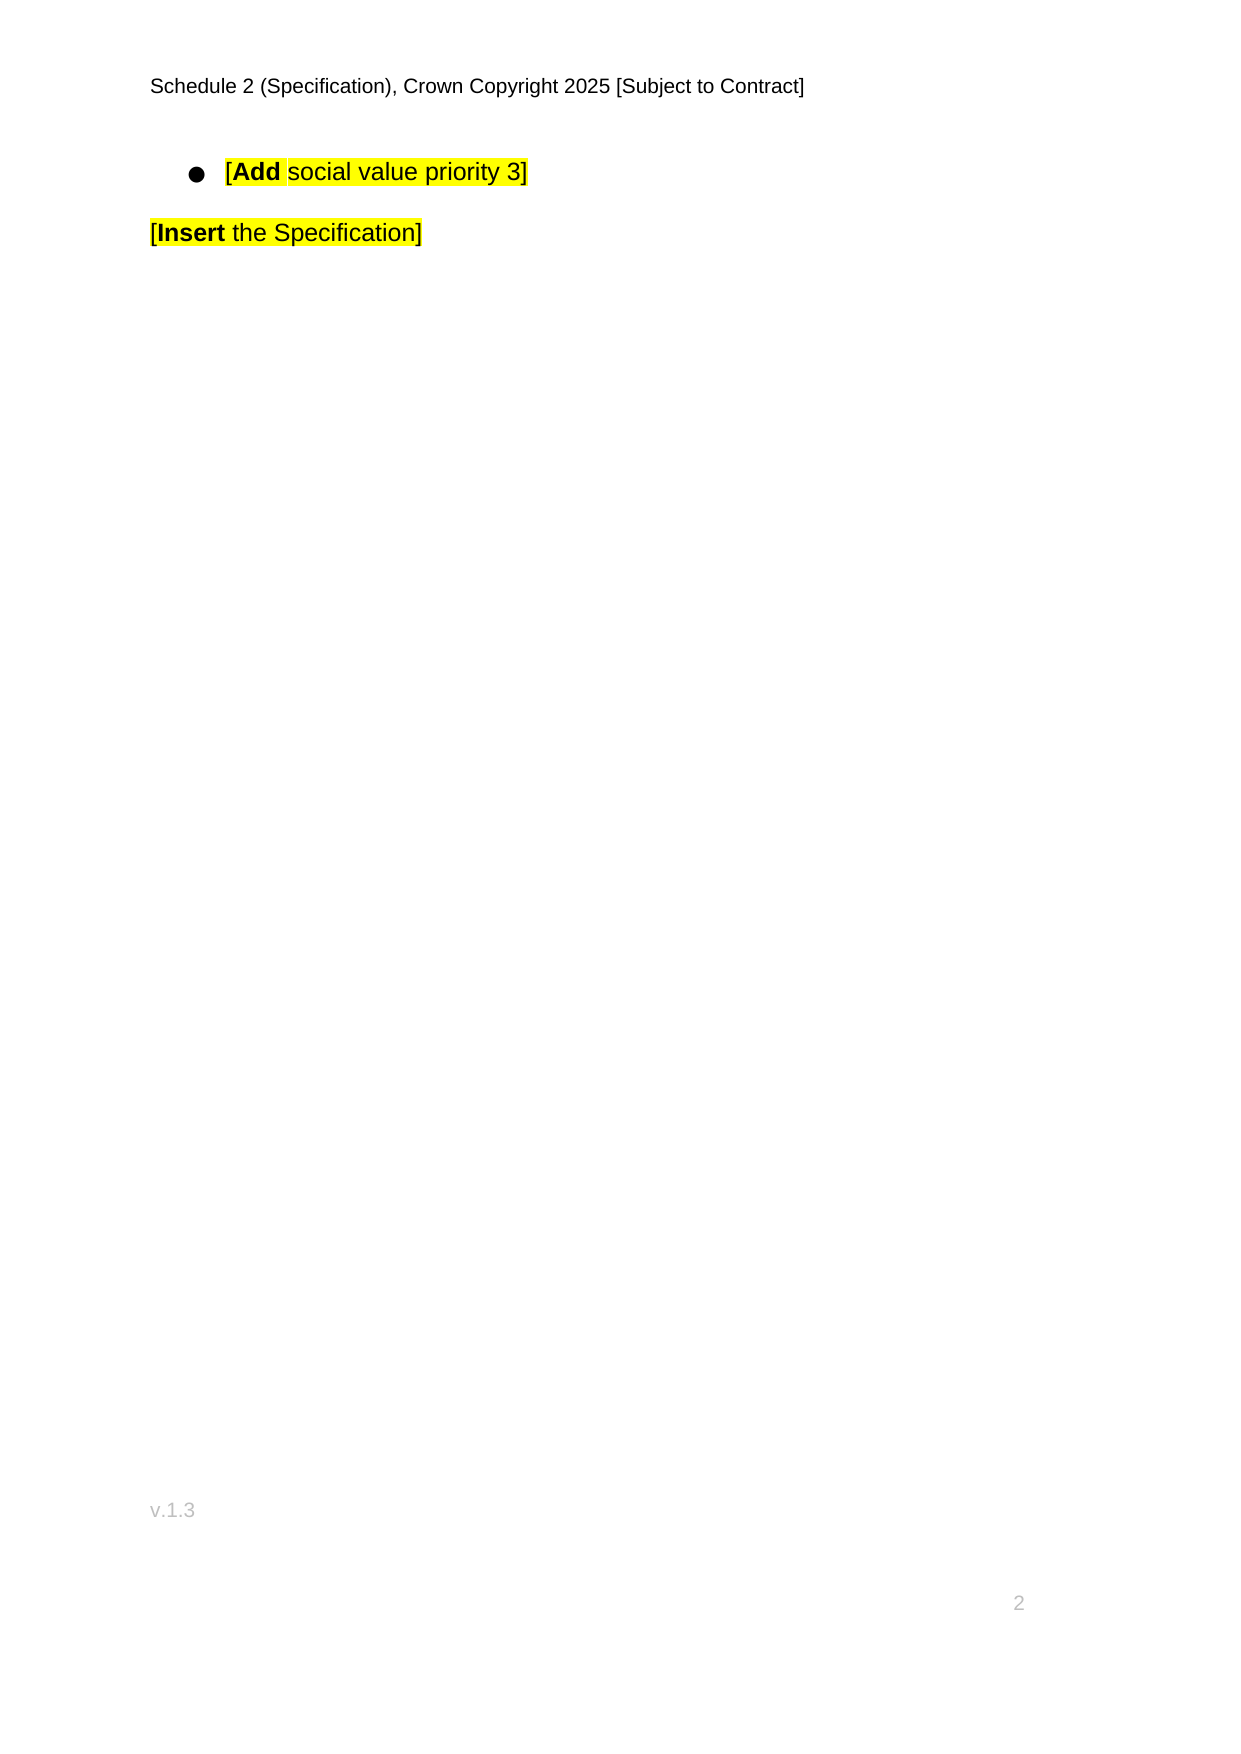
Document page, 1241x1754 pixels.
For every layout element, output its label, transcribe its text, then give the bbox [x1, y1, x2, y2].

text [Insert the Specification] [150, 218, 1090, 246]
list [Add social value priority 3] [187, 150, 1090, 193]
